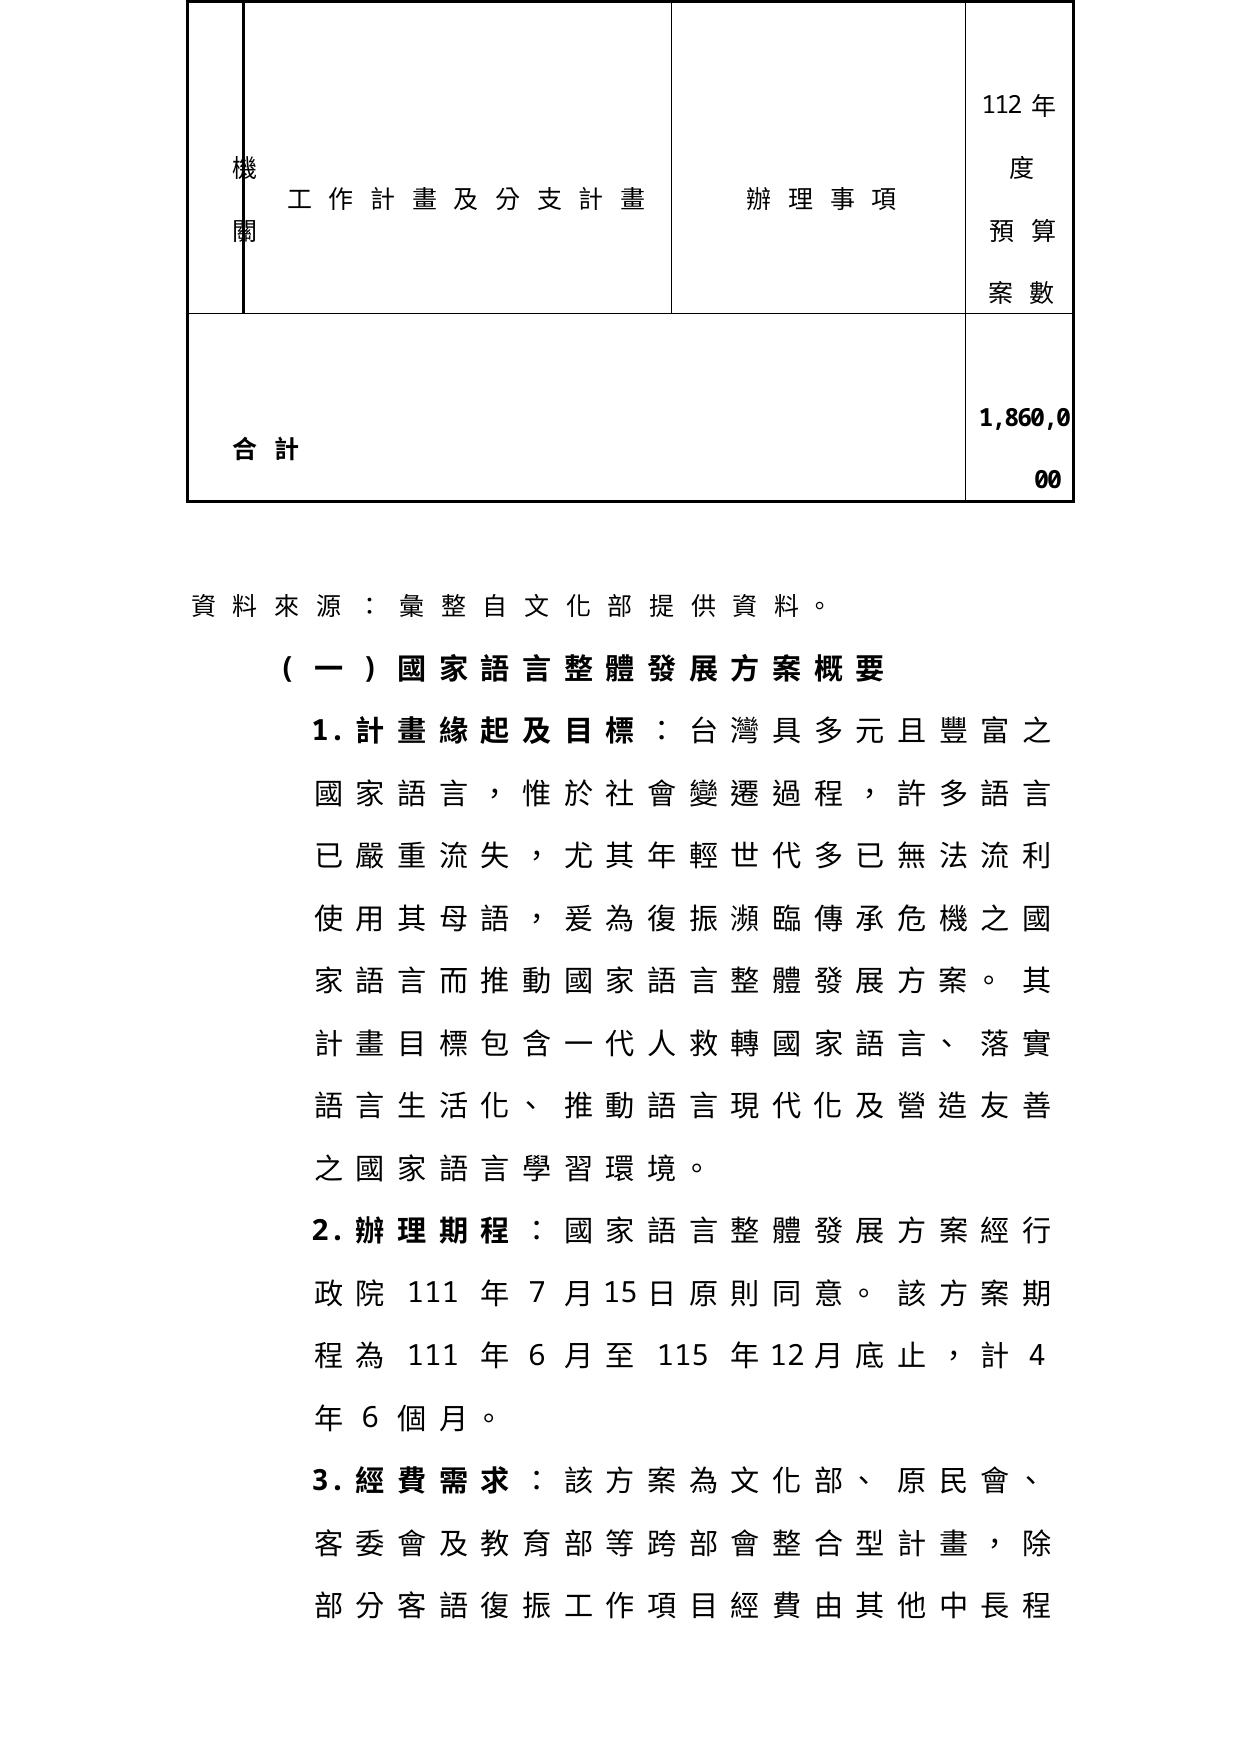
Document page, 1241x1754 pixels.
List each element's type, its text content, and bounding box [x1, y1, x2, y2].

table_cell 1,860,000 [966, 314, 1072, 500]
text 資料來源：彙整自文化部提供資料。 [183, 562, 1058, 625]
table_header 工作計畫及分支計畫 [245, 3, 671, 312]
text (一)國家語言整體發展方案概要 [242, 625, 1058, 687]
table_header 機關 [189, 3, 242, 312]
table_header 112年度 預算案數 [966, 3, 1072, 312]
text 2.辦理期程：國家語言整體發展方案經行政院111年7月15日原則同意。該方案期程為111年6月至115年12月底止，計4年6個月。 [271, 1187, 1058, 1437]
text 3.經費需求：該方案為文化部、原民會、客委會及教育部等跨部會整合型計畫，除部分客語復振工作項目經費由其他中長程 [271, 1437, 1058, 1625]
table_header 辦理事項 [672, 3, 965, 312]
text 1.計畫緣起及目標：台灣具多元且豐富之國家語言，惟於社會變遷過程，許多語言已嚴重流失，尤其年輕世代多已無法流利使用其母語，爰為復振瀕臨傳承危機之國家語言而推動國家語言整體發展方案。其計畫目標包含一代人救轉國家語言、落實語言生活化、推動語言現代化及營造友善之國家語言學習環境。 [271, 687, 1058, 1187]
table_cell 合計 [189, 314, 965, 500]
